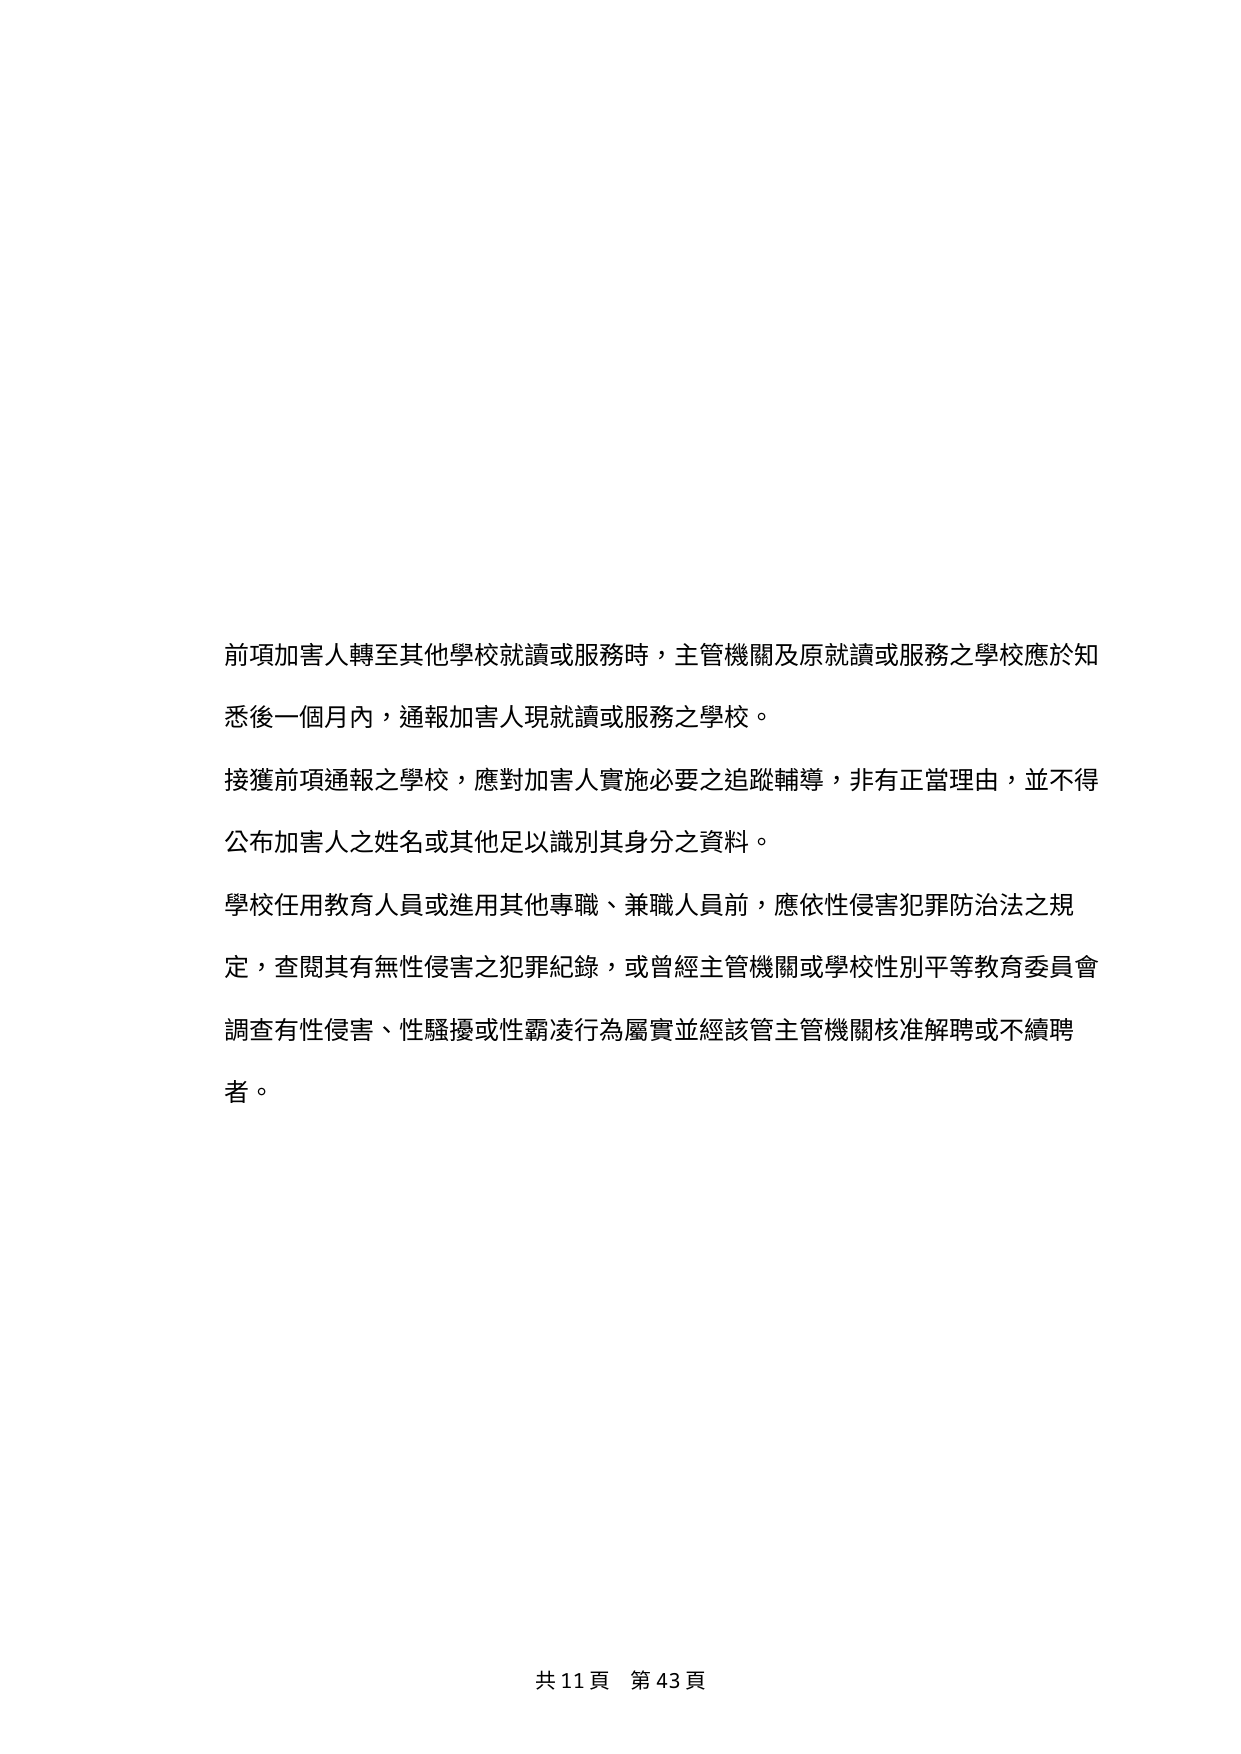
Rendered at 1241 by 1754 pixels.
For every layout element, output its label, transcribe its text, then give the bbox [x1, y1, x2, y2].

text 悉後一個月內，通報加害人現就讀或服務之學校。 [112, 674, 1128, 737]
text 調查有性侵害、性騷擾或性霸凌行為屬實並經該管主管機關核准解聘或不續聘 [112, 987, 1128, 1049]
text 公布加害人之姓名或其他足以識別其身分之資料。 [112, 799, 1128, 862]
text 接獲前項通報之學校，應對加害人實施必要之追蹤輔導，非有正當理由，並不得 [112, 737, 1128, 799]
text 者。 [112, 1049, 1128, 1112]
text 學校任用教育人員或進用其他專職、兼職人員前，應依性侵害犯罪防治法之規 [112, 862, 1128, 924]
text 定，查閱其有無性侵害之犯罪紀錄，或曾經主管機關或學校性別平等教育委員會 [112, 924, 1128, 987]
text 前項加害人轉至其他學校就讀或服務時，主管機關及原就讀或服務之學校應於知 [112, 612, 1128, 674]
